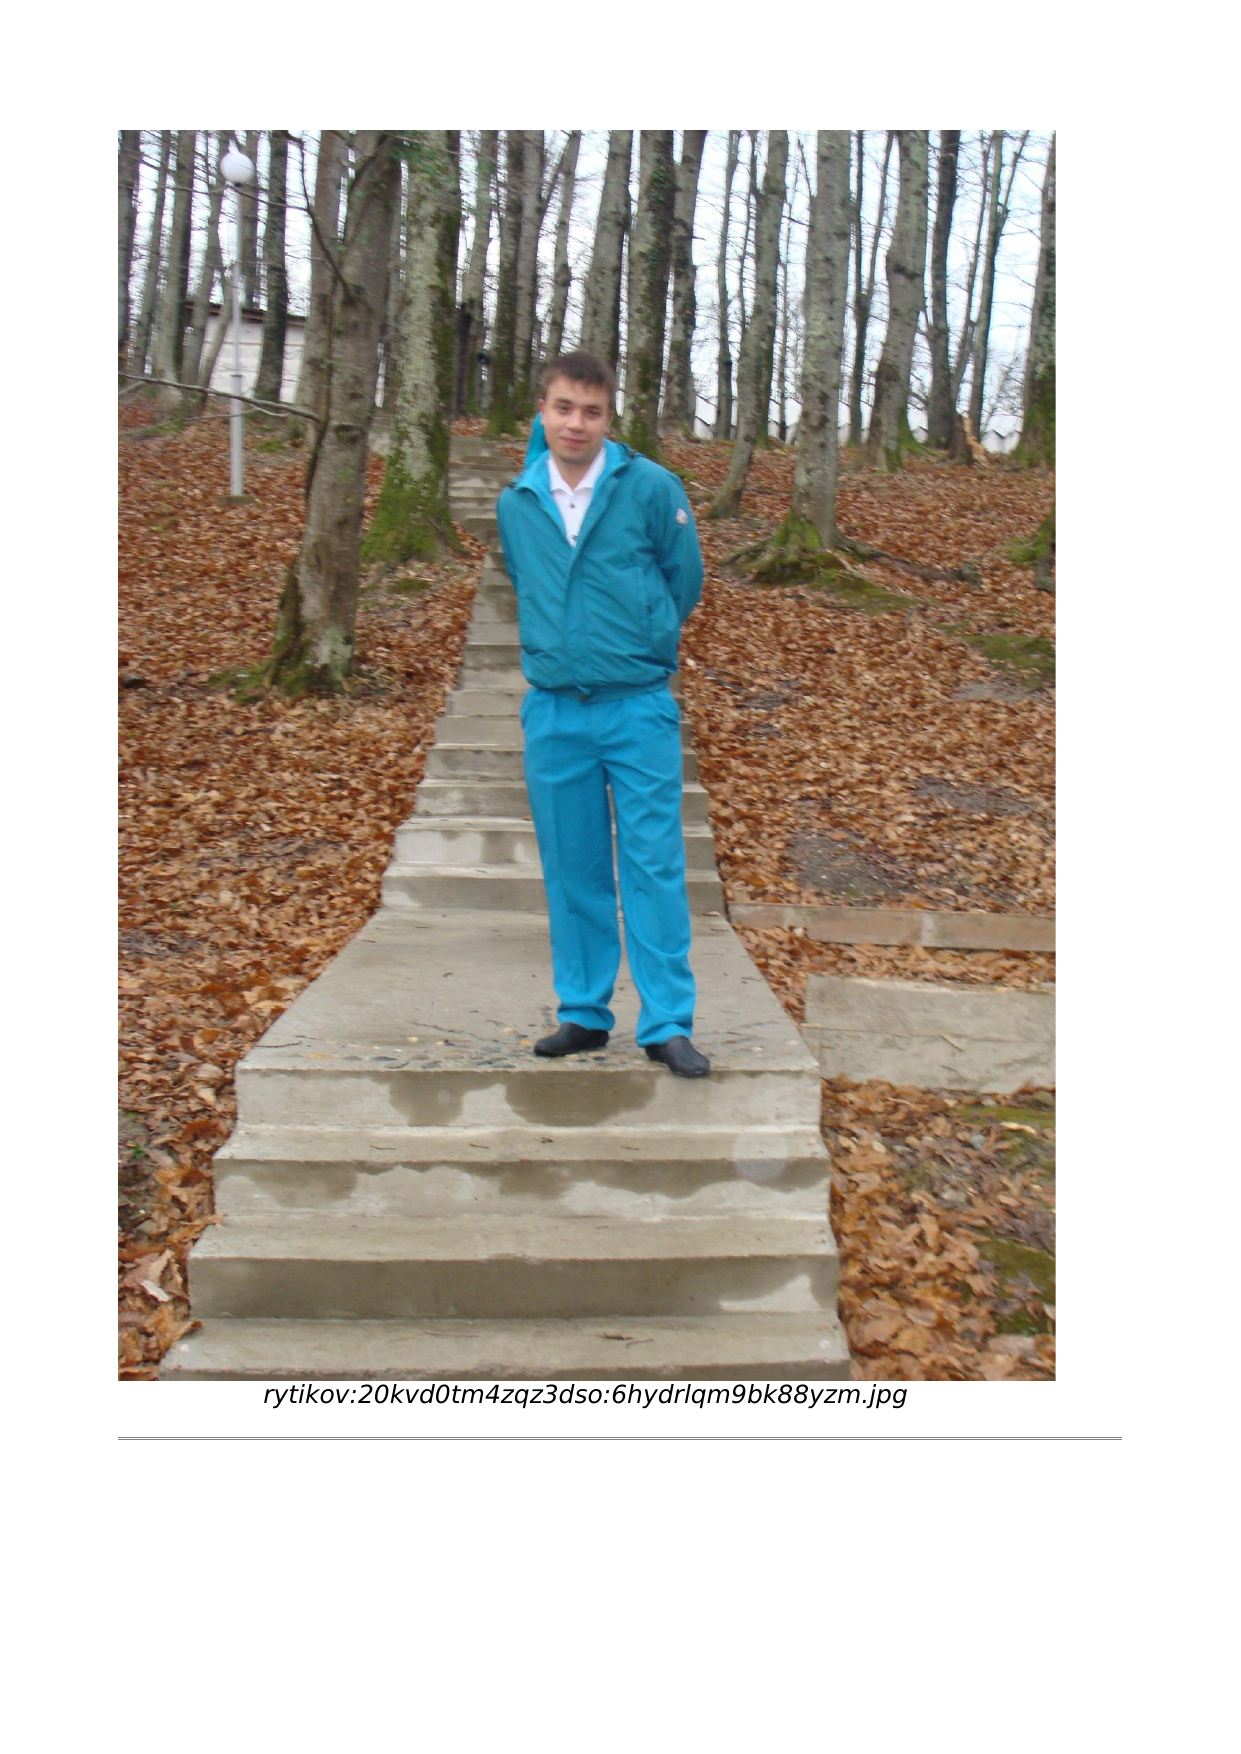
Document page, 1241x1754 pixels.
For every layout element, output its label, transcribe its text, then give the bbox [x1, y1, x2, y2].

text rytikov:20kvd0tm4zqz3dso:6hydrlqm9bk88yzm.jpg [118, 1381, 1056, 1410]
picture [118, 130, 1056, 1381]
